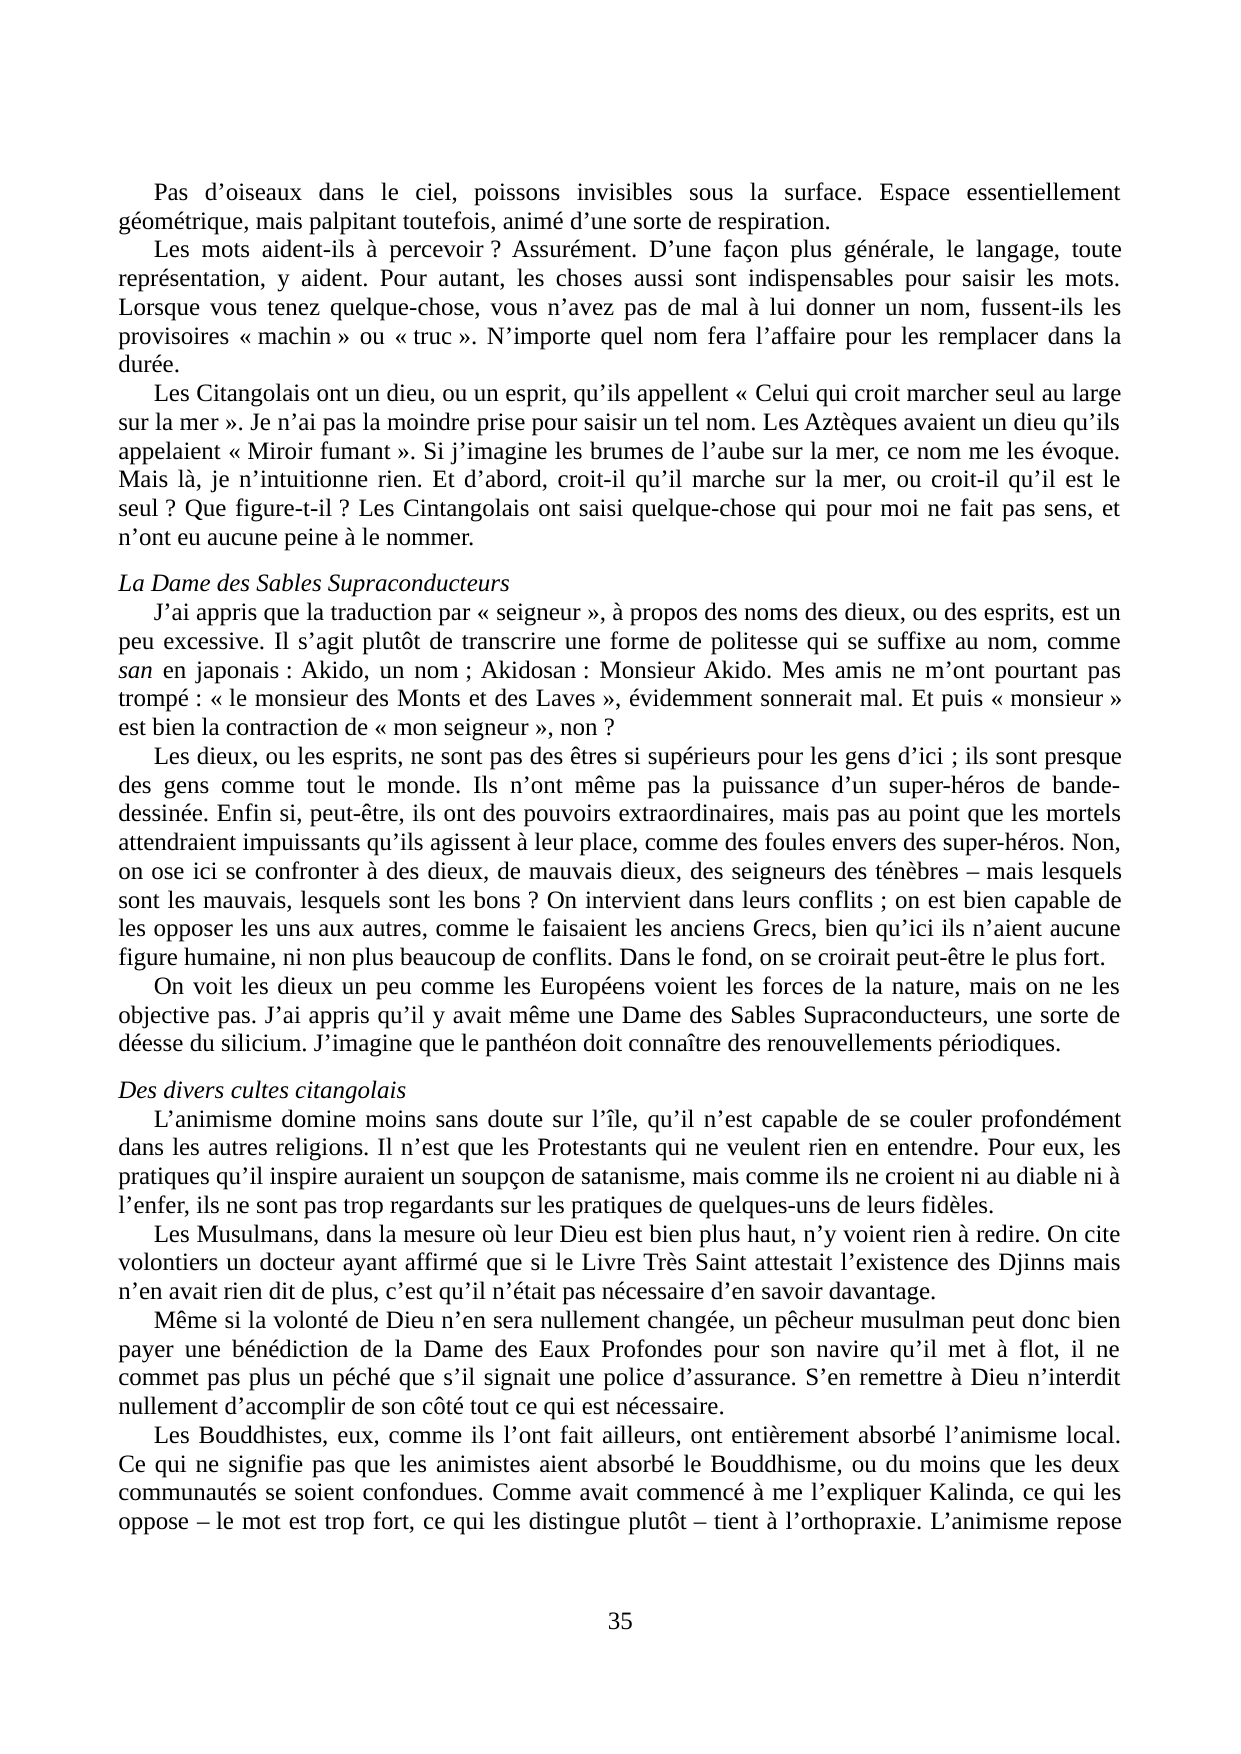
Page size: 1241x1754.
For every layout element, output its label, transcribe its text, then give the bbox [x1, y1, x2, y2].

text Les mots aident-ils à percevoir ? Assurément. D’une façon plus générale, le langage, toute représentation, y aident. Pour autant, les choses aussi sont indispensables pour saisir les mots. Lorsque vous tenez quelque-chose, vous n’avez pas de mal à lui donner un nom, fussent-ils les provisoires « machin » ou « truc ». N’importe quel nom fera l’affaire pour les remplacer dans la durée. [118, 234, 1122, 378]
text J’ai appris que la traduction par « seigneur », à propos des noms des dieux, ou des esprits, est un peu excessive. Il s’agit plutôt de transcrire une forme de politesse qui se suffixe au nom, comme san en japonais : Akido, un nom ; Akidosan : Monsieur Akido. Mes amis ne m’ont pourtant pas trompé : « le monsieur des Monts et des Laves », évidemment sonnerait mal. Et puis « monsieur » est bien la contraction de « mon seigneur », non ? [118, 597, 1122, 741]
subtitle Des divers cultes citangolais [118, 1075, 1122, 1104]
text Les Musulmans, dans la mesure où leur Dieu est bien plus haut, n’y voient rien à redire. On cite volontiers un docteur ayant affirmé que si le Livre Très Saint attestait l’existence des Djinns mais n’en avait rien dit de plus, c’est qu’il n’était pas nécessaire d’en savoir davantage. [118, 1219, 1122, 1305]
text Les Citangolais ont un dieu, ou un esprit, qu’ils appellent « Celui qui croit marcher seul au large sur la mer ». Je n’ai pas la moindre prise pour saisir un tel nom. Les Aztèques avaient un dieu qu’ils appelaient « Miroir fumant ». Si j’imagine les brumes de l’aube sur la mer, ce nom me les évoque. Mais là, je n’intuitionne rien. Et d’abord, croit-il qu’il marche sur la mer, ou croit-il qu’il est le seul ? Que figure-t-il ? Les Cintangolais ont saisi quelque-chose qui pour moi ne fait pas sens, et n’ont eu aucune peine à le nommer. [118, 378, 1122, 551]
text L’animisme domine moins sans doute sur l’île, qu’il n’est capable de se couler profondément dans les autres religions. Il n’est que les Protestants qui ne veulent rien en entendre. Pour eux, les pratiques qu’il inspire auraient un soupçon de satanisme, mais comme ils ne croient ni au diable ni à l’enfer, ils ne sont pas trop regardants sur les pratiques de quelques-uns de leurs fidèles. [118, 1104, 1122, 1219]
text Pas d’oiseaux dans le ciel, poissons invisibles sous la surface. Espace essentiellement géométrique, mais palpitant toutefois, animé d’une sorte de respiration. [118, 177, 1122, 234]
subtitle La Dame des Sables Supraconducteurs [118, 568, 1122, 597]
text Même si la volonté de Dieu n’en sera nullement changée, un pêcheur musulman peut donc bien payer une bénédiction de la Dame des Eaux Profondes pour son navire qu’il met à flot, il ne commet pas plus un péché que s’il signait une police d’assurance. S’en remettre à Dieu n’interdit nullement d’accomplir de son côté tout ce qui est nécessaire. [118, 1305, 1122, 1420]
text On voit les dieux un peu comme les Européens voient les forces de la nature, mais on ne les objective pas. J’ai appris qu’il y avait même une Dame des Sables Supraconducteurs, une sorte de déesse du silicium. J’imagine que le panthéon doit connaître des renouvellements périodiques. [118, 971, 1122, 1057]
text Les dieux, ou les esprits, ne sont pas des êtres si supérieurs pour les gens d’ici ; ils sont presque des gens comme tout le monde. Ils n’ont même pas la puissance d’un super-héros de bande-dessinée. Enfin si, peut-être, ils ont des pouvoirs extraordinaires, mais pas au point que les mortels attendraient impuissants qu’ils agissent à leur place, comme des foules envers des super-héros. Non, on ose ici se confronter à des dieux, de mauvais dieux, des seigneurs des ténèbres – mais lesquels sont les mauvais, lesquels sont les bons ? On intervient dans leurs conflits ; on est bien capable de les opposer les uns aux autres, comme le faisaient les anciens Grecs, bien qu’ici ils n’aient aucune figure humaine, ni non plus beaucoup de conflits. Dans le fond, on se croirait peut-être le plus fort. [118, 741, 1122, 971]
text Les Bouddhistes, eux, comme ils l’ont fait ailleurs, ont entièrement absorbé l’animisme local. Ce qui ne signifie pas que les animistes aient absorbé le Bouddhisme, ou du moins que les deux communautés se soient confondues. Comme avait commencé à me l’expliquer Kalinda, ce qui les oppose – le mot est trop fort, ce qui les distingue plutôt – tient à l’orthopraxie. L’animisme repose [118, 1420, 1122, 1535]
